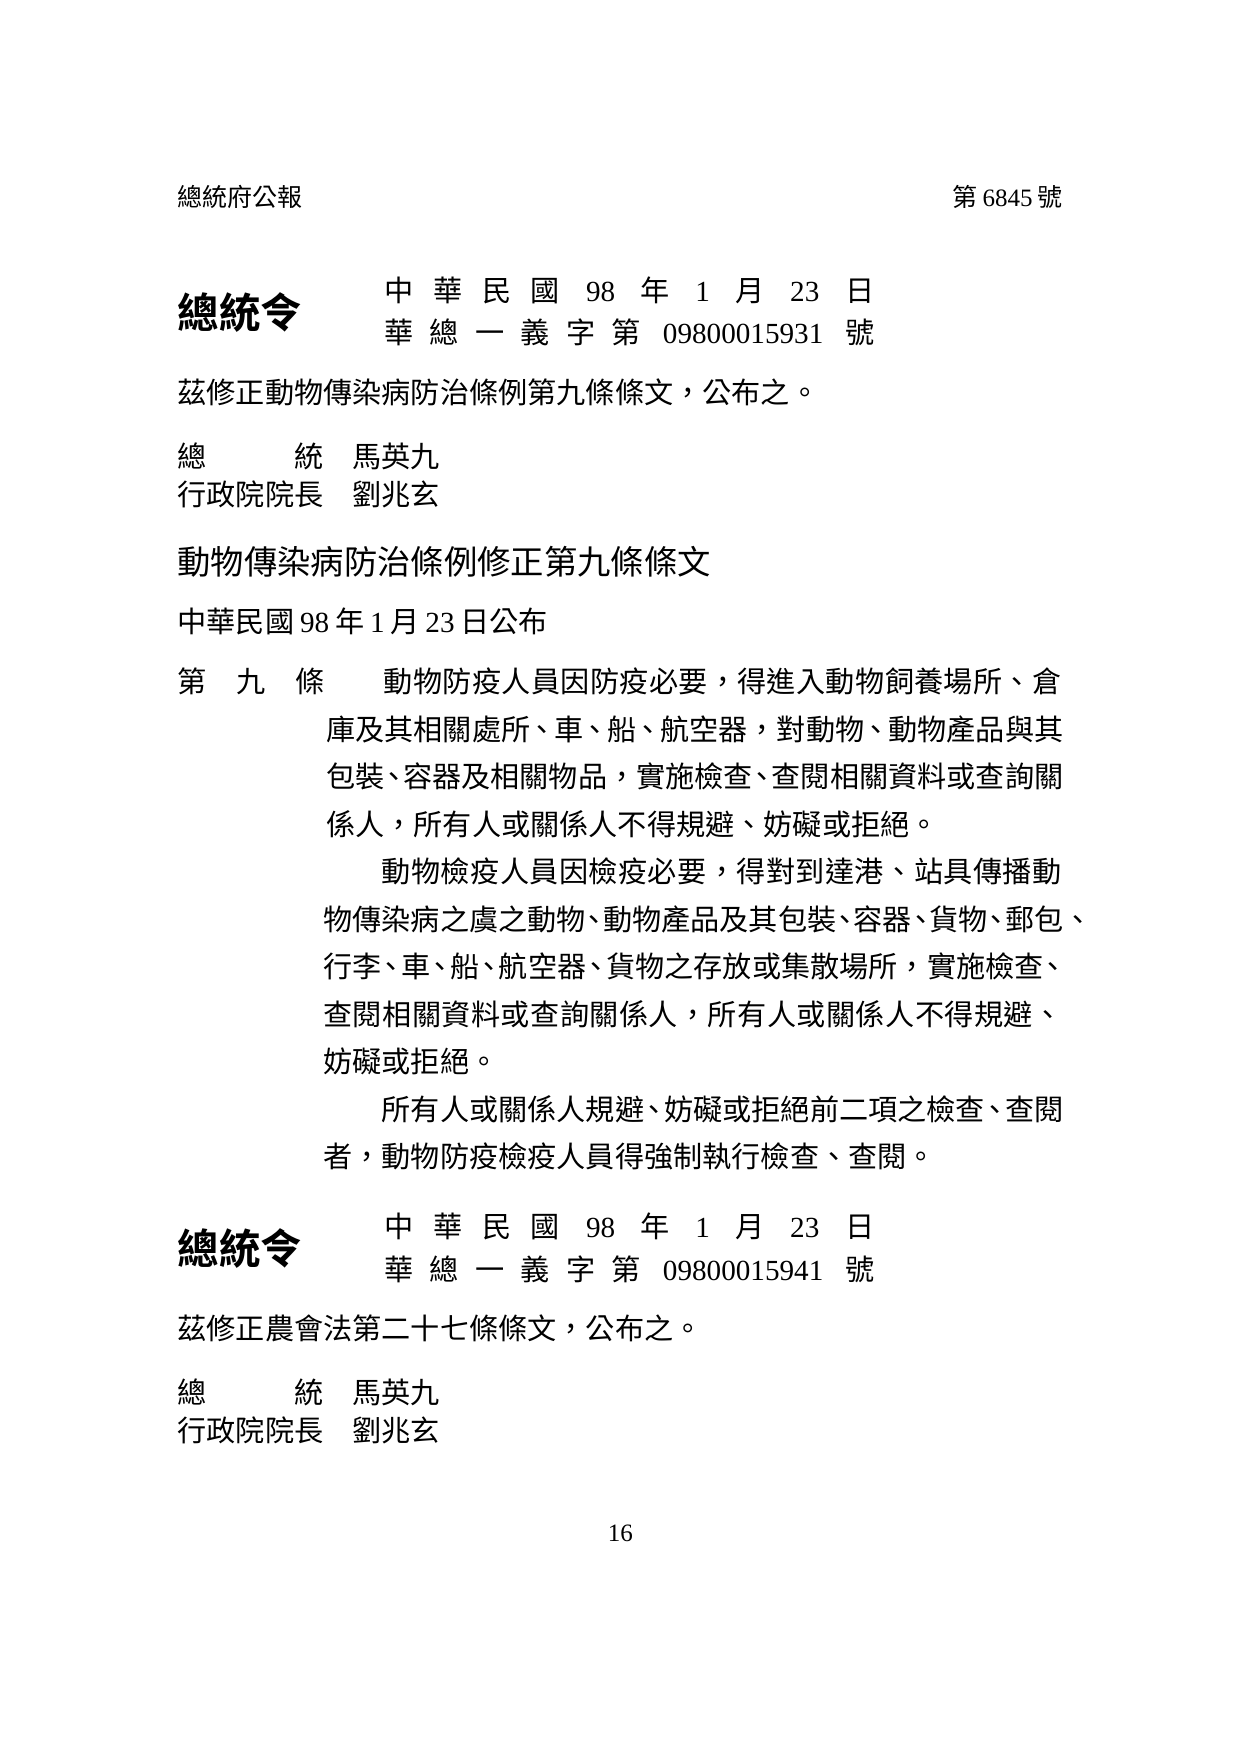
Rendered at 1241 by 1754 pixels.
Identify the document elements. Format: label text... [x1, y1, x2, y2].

text 總 統 馬英九 [177, 1374, 1063, 1411]
text 行政院院長 劉兆玄 [177, 1411, 1063, 1449]
text 茲修正動物傳染病防治條例第九條條文，公布之。 [177, 367, 1063, 413]
text 第 九 條 動物防疫人員因防疫必要，得進入動物飼養場所、倉庫及其相關處所、車、船、航空器，對動物、動物產品與其包裝、容器及相關物品，實施檢查、查閱相關資料或查詢關係人，所有人或關係人不得規避、妨礙或拒絕。 [177, 654, 1063, 844]
text 總 統 馬英九 [177, 438, 1063, 475]
text 動物檢疫人員因檢疫必要，得對到達港、站具傳播動物傳染病之虞之動物、動物產品及其包裝、容器、貨物、郵包、行李、車、船、航空器、貨物之存放或集散場所，實施檢查、查閱相關資料或查詢關係人，所有人或關係人不得規避、妨礙或拒絕。 [323, 844, 1063, 1082]
table_header 總統令 [174, 266, 381, 354]
text 中華民國98年1月23日公布 [177, 596, 1063, 642]
text 茲修正農會法第二十七條條文，公布之。 [177, 1303, 1063, 1349]
table_header 總統令 [174, 1202, 381, 1291]
table_header 中華民國98年1月23日 華總一義字第09800015941號 [381, 1202, 877, 1291]
text 動物傳染病防治條例修正第九條條文 [177, 538, 1063, 584]
text 所有人或關係人規避、妨礙或拒絕前二項之檢查、查閱者，動物防疫檢疫人員得強制執行檢查、查閱。 [323, 1082, 1063, 1177]
table_header 中華民國98年1月23日 華總一義字第09800015931號 [381, 266, 877, 354]
text 行政院院長 劉兆玄 [177, 475, 1063, 513]
